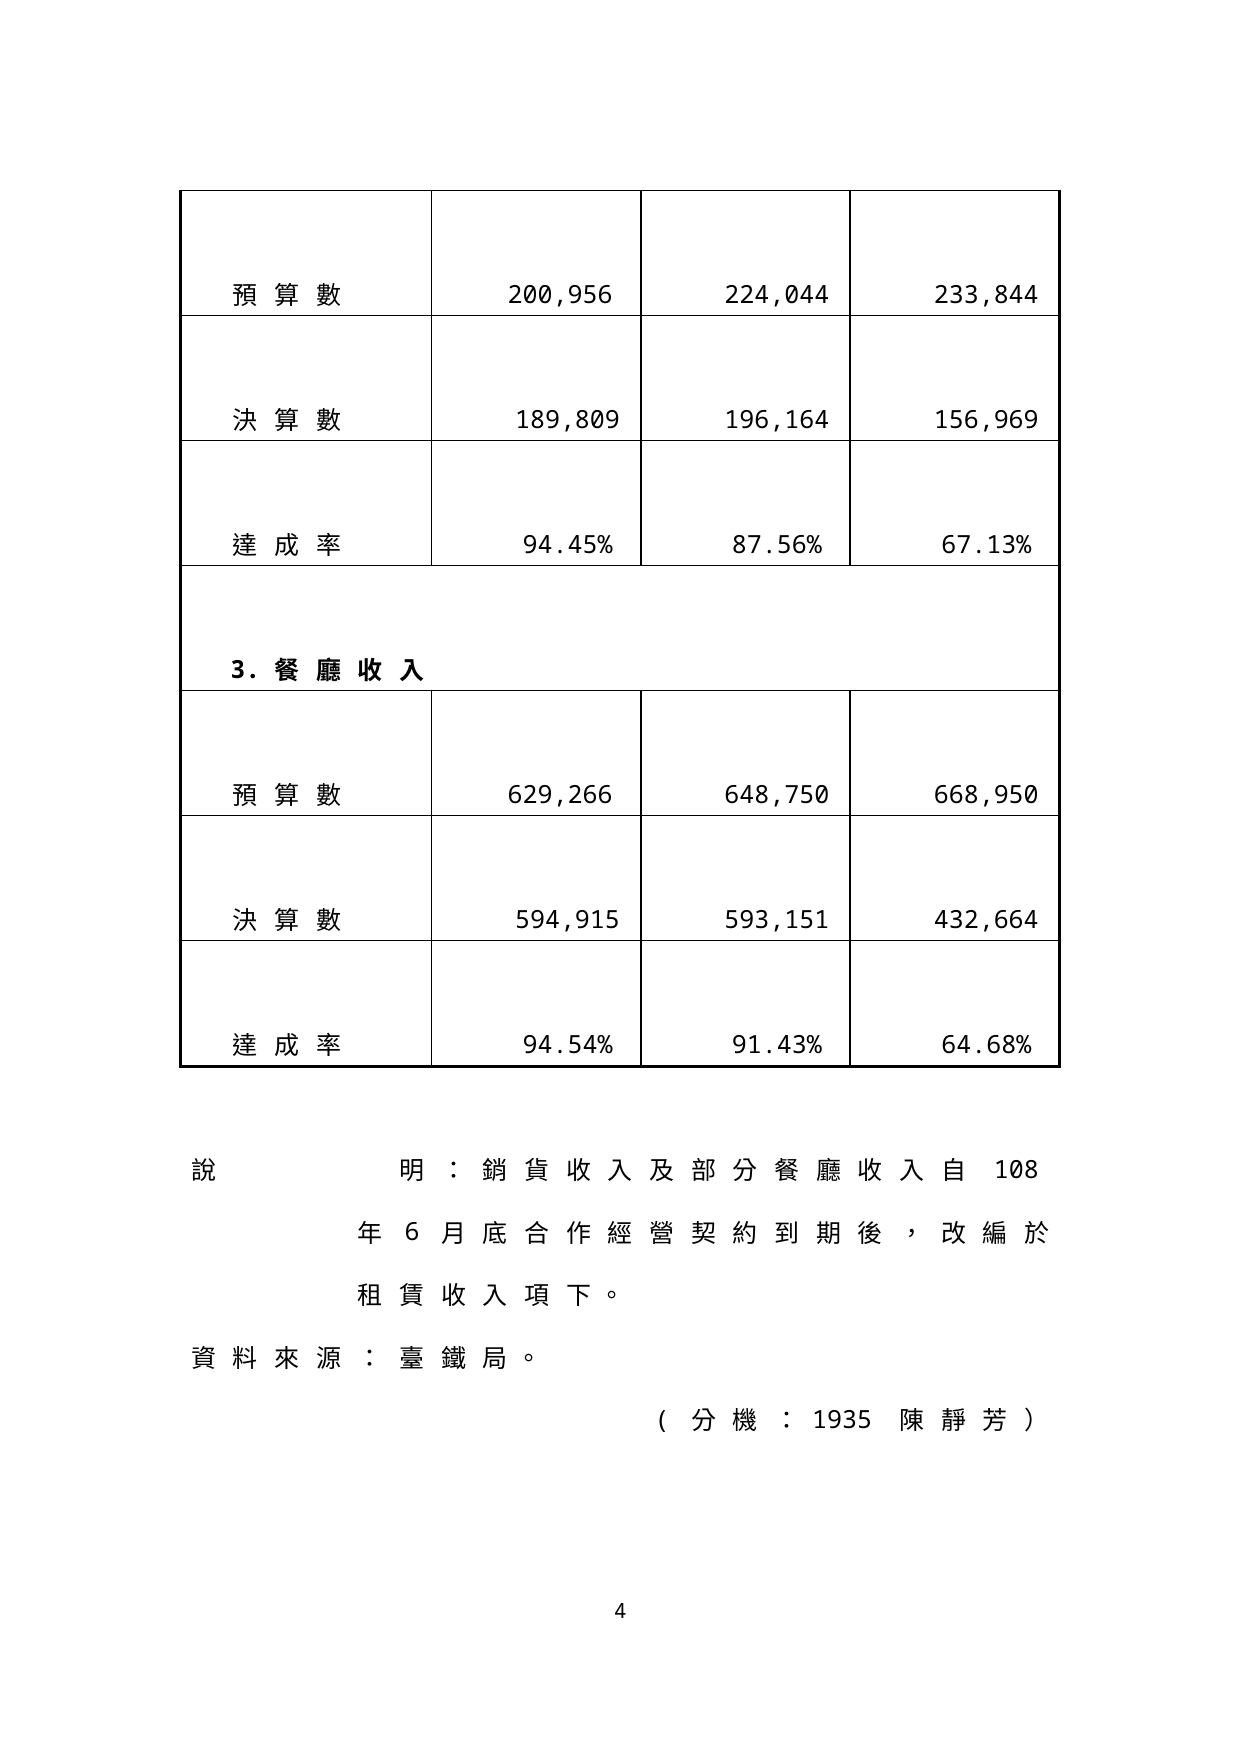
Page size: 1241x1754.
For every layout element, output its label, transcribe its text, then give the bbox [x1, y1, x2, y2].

text (分機：1935 陳靜芳） [183, 1377, 1058, 1439]
table_cell 189,809 [432, 316, 640, 439]
table_cell 67.13% [851, 441, 1058, 564]
table_cell 3.餐廳收入 [182, 566, 1058, 689]
table_cell 432,664 [851, 816, 1058, 939]
table_cell 91.43% [642, 941, 849, 1064]
table_cell 94.54% [432, 941, 640, 1064]
table_cell 達成率 [182, 441, 431, 564]
table_cell 233,844 [851, 191, 1058, 314]
table_cell 達成率 [182, 941, 431, 1064]
text 說 明：銷貨收入及部分餐廳收入自108年6月底合作經營契約到期後，改編於租賃收入項下。 [183, 1127, 1058, 1314]
table_cell 預算數 [182, 191, 431, 314]
table_cell 64.68% [851, 941, 1058, 1064]
table_cell 196,164 [642, 316, 849, 439]
table_cell 200,956 [432, 191, 640, 314]
text 資料來源：臺鐵局。 [183, 1314, 1058, 1377]
table_cell 87.56% [642, 441, 849, 564]
table_cell 593,151 [642, 816, 849, 939]
table_cell 預算數 [182, 691, 431, 814]
table_cell 648,750 [642, 691, 849, 814]
table_cell 594,915 [432, 816, 640, 939]
table_cell 224,044 [642, 191, 849, 314]
table_cell 156,969 [851, 316, 1058, 439]
table_cell 629,266 [432, 691, 640, 814]
table_cell 決算數 [182, 816, 431, 939]
table_cell 決算數 [182, 316, 431, 439]
table_cell 668,950 [851, 691, 1058, 814]
table_cell 94.45% [432, 441, 640, 564]
